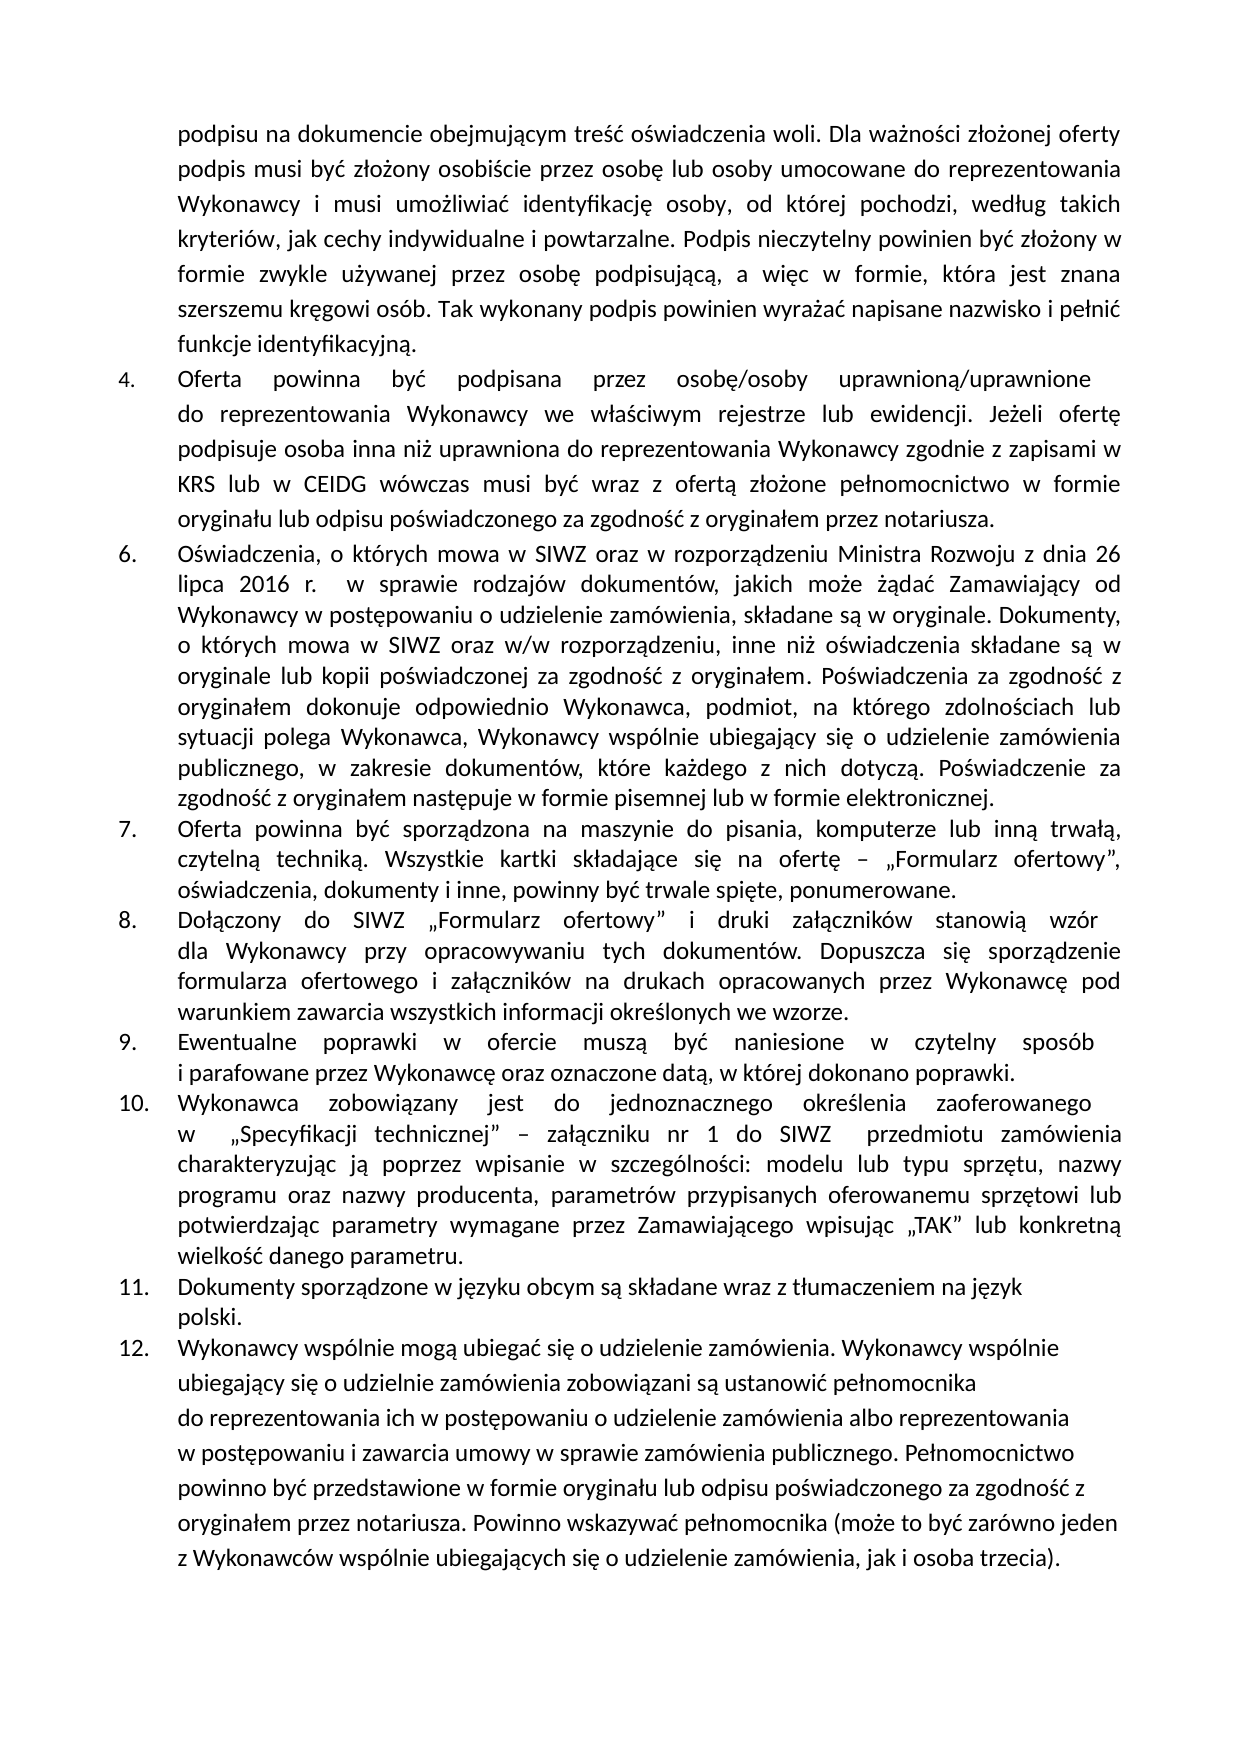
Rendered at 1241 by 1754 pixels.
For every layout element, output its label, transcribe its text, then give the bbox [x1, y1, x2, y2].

text 7. Oferta powinna być sporządzona na maszynie do pisania, komputerze lub inną trwałą, czytelną techniką. Wszystkie kartki składające się na ofertę – „Formularz ofertowy”, oświadczenia, dokumenty i inne, powinny być trwale spięte, ponumerowane. [118, 813, 1122, 904]
text 10. Wykonawca zobowiązany jest do jednoznacznego określenia zaoferowanego w „Specyfikacji technicznej” – załączniku nr 1 do SIWZ przedmiotu zamówienia charakteryzując ją poprzez wpisanie w szczególności: modelu lub typu sprzętu, nazwy programu oraz nazwy producenta, parametrów przypisanych oferowanemu sprzętowi lub potwierdzając parametry wymagane przez Zamawiającego wpisując „TAK” lub konkretną wielkość danego parametru. [118, 1087, 1122, 1271]
list Oferta powinna być podpisana przez osobę/osoby uprawnioną/uprawnione do reprezentowania Wykonawcy we właściwym rejestrze lub ewidencji. Jeżeli ofertę podpisuje osoba inna niż uprawniona do reprezentowania Wykonawcy zgodnie z zapisami w KRS lub w CEIDG wówczas musi być wraz z ofertą złożone pełnomocnictwo w formie oryginału lub odpisu poświadczonego za zgodność z oryginałem przez notariusza. [118, 363, 1122, 534]
text polski. [177, 1301, 1122, 1332]
text 11. Dokumenty sporządzone w języku obcym są składane wraz z tłumaczeniem na język [118, 1271, 1122, 1301]
text 6. Oświadczenia, o których mowa w SIWZ oraz w rozporządzeniu Ministra Rozwoju z dnia 26 lipca 2016 r. w sprawie rodzajów dokumentów, jakich może żądać Zamawiający od Wykonawcy w postępowaniu o udzielenie zamówienia, składane są w oryginale. Dokumenty, o których mowa w SIWZ oraz w/w rozporządzeniu, inne niż oświadczenia składane są w oryginale lub kopii poświadczonej za zgodność z oryginałem. Poświadczenia za zgodność z oryginałem dokonuje odpowiednio Wykonawca, podmiot, na którego zdolnościach lub sytuacji polega Wykonawca, Wykonawcy wspólnie ubiegający się o udzielenie zamówienia publicznego, w zakresie dokumentów, które każdego z nich dotyczą. Poświadczenie za zgodność z oryginałem następuje w formie pisemnej lub w formie elektronicznej. [118, 538, 1122, 813]
text 8. Dołączony do SIWZ „Formularz ofertowy” i druki załączników stanowią wzór dla Wykonawcy przy opracowywaniu tych dokumentów. Dopuszcza się sporządzenie formularza ofertowego i załączników na drukach opracowanych przez Wykonawcę pod warunkiem zawarcia wszystkich informacji określonych we wzorze. [118, 904, 1122, 1026]
text 9. Ewentualne poprawki w ofercie muszą być naniesione w czytelny sposób i parafowane przez Wykonawcę oraz oznaczone datą, w której dokonano poprawki. [118, 1026, 1122, 1087]
text 12. Wykonawcy wspólnie mogą ubiegać się o udzielenie zamówienia. Wykonawcy wspólnie ubiegający się o udzielnie zamówienia zobowiązani są ustanowić pełnomocnika do reprezentowania ich w postępowaniu o udzielenie zamówienia albo reprezentowania w postępowaniu i zawarcia umowy w sprawie zamówienia publicznego. Pełnomocnictwo powinno być przedstawione w formie oryginału lub odpisu poświadczonego za zgodność z oryginałem przez notariusza. Powinno wskazywać pełnomocnika (może to być zarówno jeden z Wykonawców wspólnie ubiegających się o udzielenie zamówienia, jak i osoba trzecia). [118, 1332, 1122, 1572]
list podpisu na dokumencie obejmującym treść oświadczenia woli. Dla ważności złożonej oferty podpis musi być złożony osobiście przez osobę lub osoby umocowane do reprezentowania Wykonawcy i musi umożliwiać identyfikację osoby, od której pochodzi, według takich kryteriów, jak cechy indywidualne i powtarzalne. Podpis nieczytelny powinien być złożony w formie zwykle używanej przez osobę podpisującą, a więc w formie, która jest znana szerszemu kręgowi osób. Tak wykonany podpis powinien wyrażać napisane nazwisko i pełnić funkcje identyfikacyjną. [118, 118, 1122, 359]
